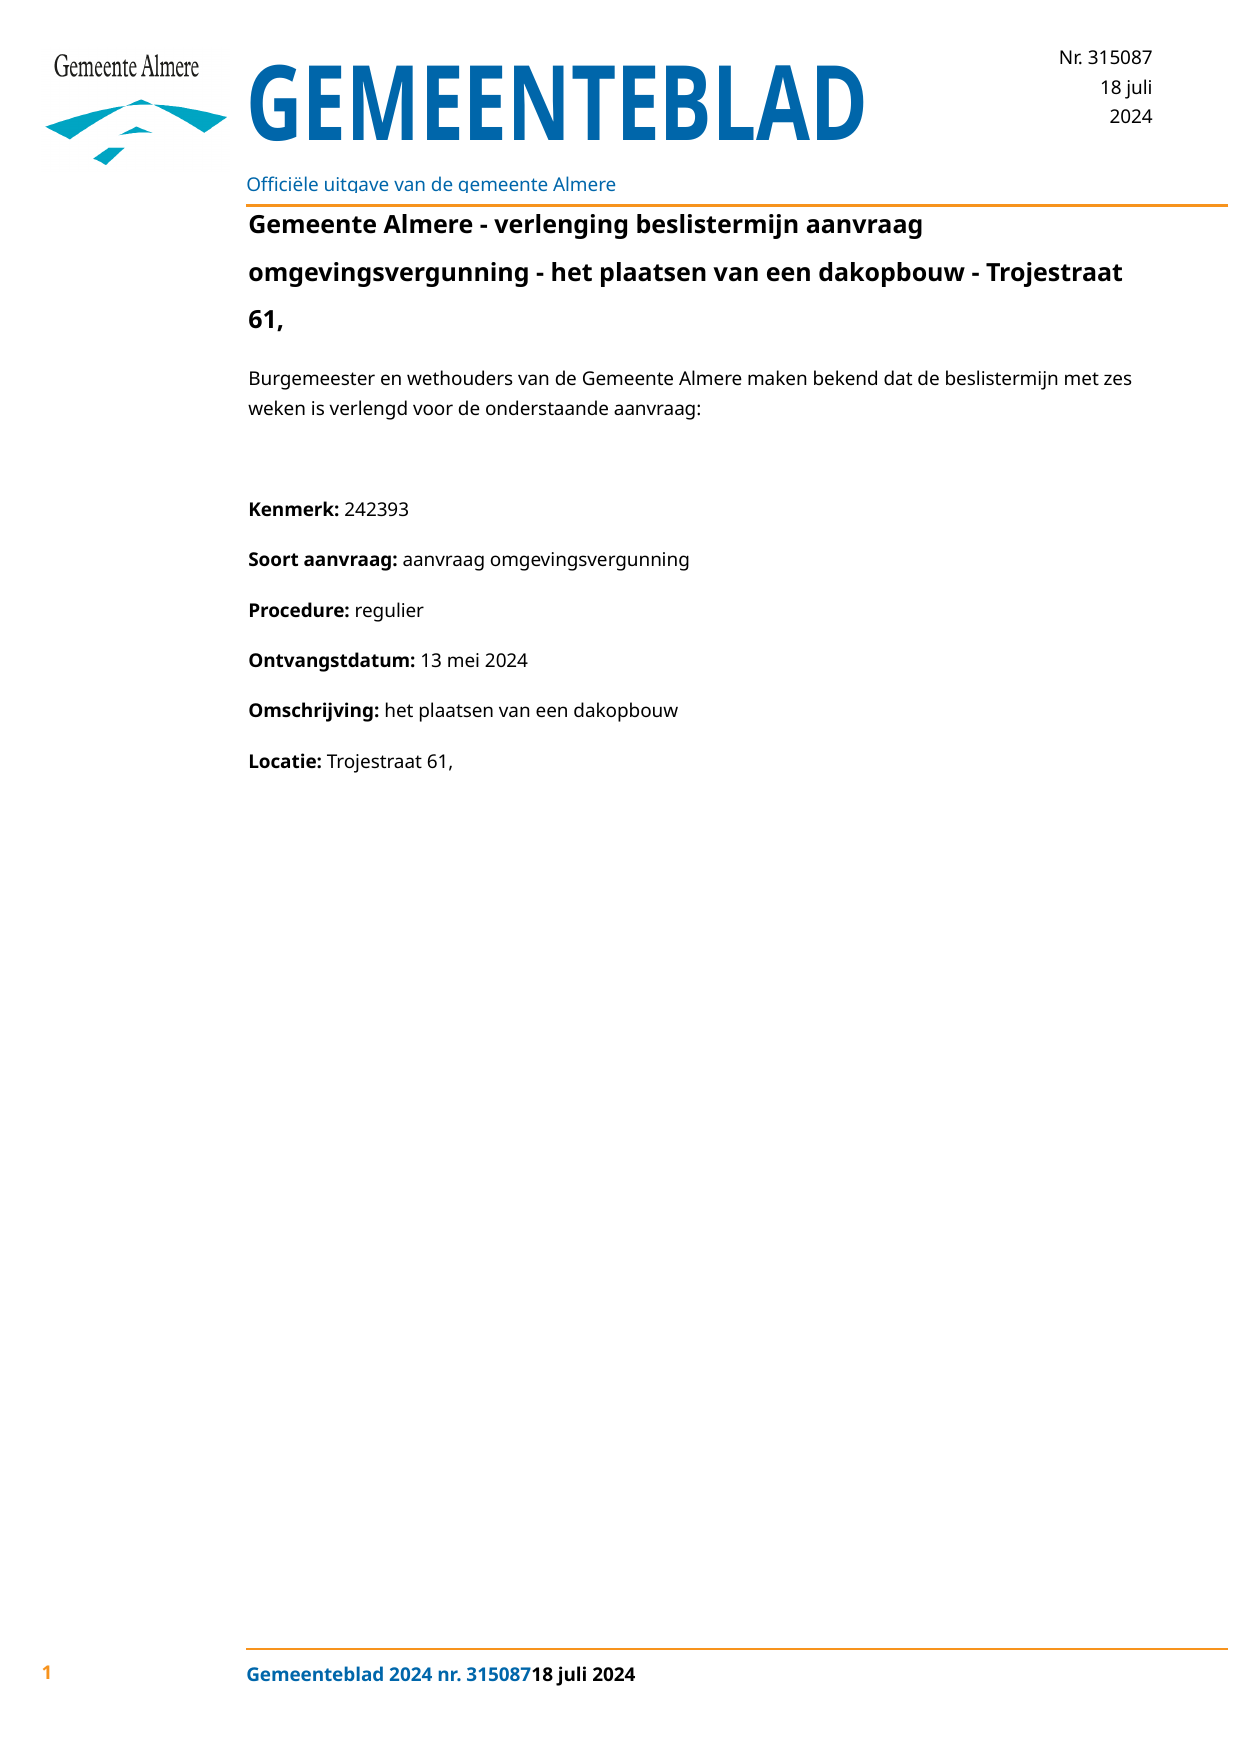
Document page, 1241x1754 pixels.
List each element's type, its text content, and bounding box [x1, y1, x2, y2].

text Burgemeester en wethouders van de Gemeente Almere maken bekend dat de beslistermijn met zes weken is verlengd voor de onderstaande aanvraag: [248, 366, 1152, 421]
text Locatie: Trojestraat 61, [248, 748, 1152, 774]
text Procedure: regulier [248, 597, 1152, 622]
text Ontvangstdatum: 13 mei 2024 [248, 647, 1152, 673]
picture [41, 47, 231, 172]
text Soort aanvraag: aanvraag omgevingsvergunning [248, 546, 1152, 572]
text Kenmerk: 242393 [248, 496, 1152, 522]
text Gemeente Almere - verlenging beslistermijn aanvraag omgevingsvergunning - het plaatsen van een dakopbouw - Trojestraat 61, [248, 207, 1152, 336]
text Omschrijving: het plaatsen van een dakopbouw [248, 698, 1152, 723]
